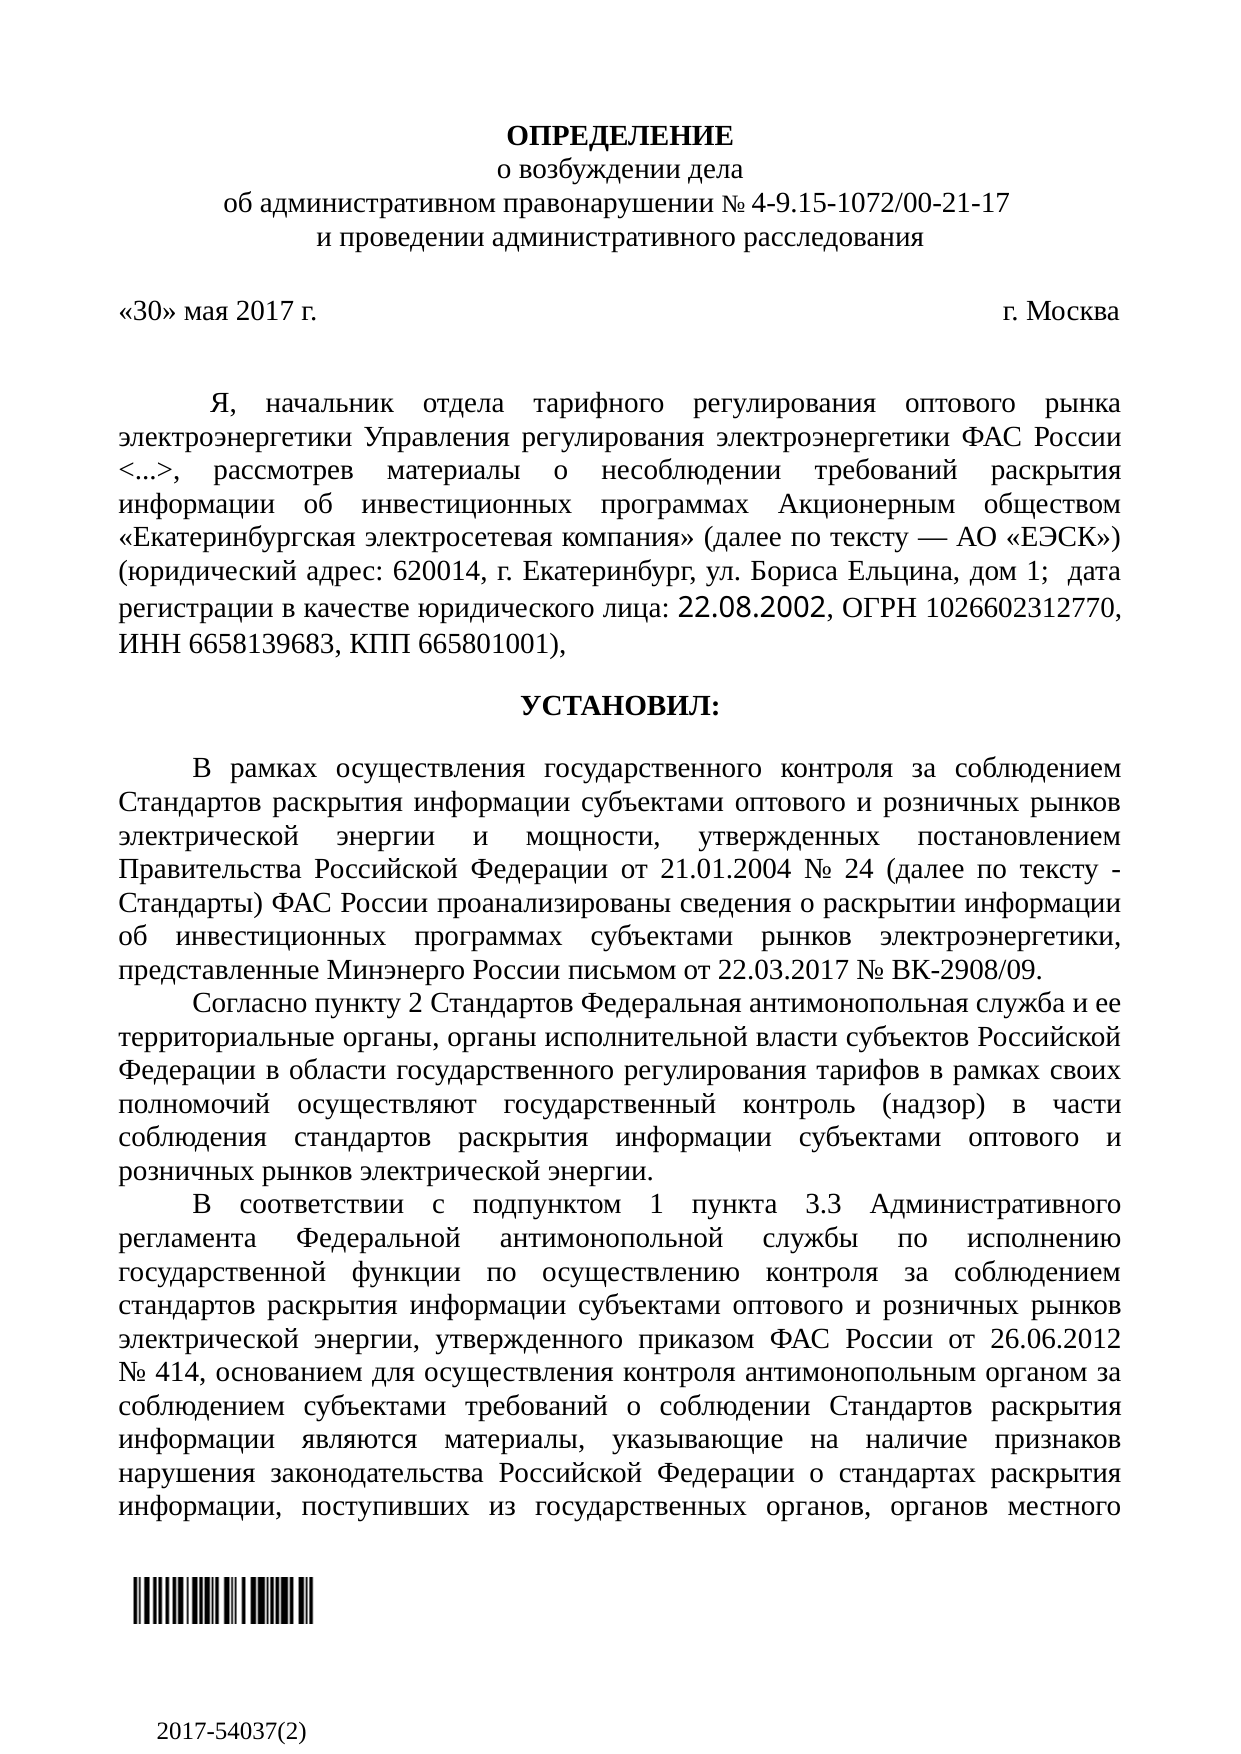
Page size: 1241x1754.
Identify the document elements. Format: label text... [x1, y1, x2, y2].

text «30» мая 2017 г. г. Москва [118, 293, 1122, 327]
text УСТАНОВИЛ: [118, 688, 1122, 722]
text В соответствии с подпунктом 1 пункта 3.3 Административного регламента Федеральной антимонопольной службы по исполнению государственной функции по осуществлению контроля за соблюдением стандартов раскрытия информации субъектами оптового и розничных рынков электрической энергии, утвержденного приказом ФАС России от 26.06.2012 № 414, основанием для осуществления контроля антимонопольным органом за соблюдением субъектами требований о соблюдении Стандартов раскрытия информации являются материалы, указывающие на наличие признаков нарушения законодательства Российской Федерации о стандартах раскрытия информации, поступивших из государственных органов, органов местного [118, 1187, 1122, 1522]
text об административном правонарушении № 4-9.15-1072/00-21-17 [118, 185, 1122, 219]
text В рамках осуществления государственного контроля за соблюдением Стандартов раскрытия информации субъектами оптового и розничных рынков электрической энергии и мощности, утвержденных постановлением Правительства Российской Федерации от 21.01.2004 № 24 (далее по тексту - Стандарты) ФАС России проанализированы сведения о раскрытии информации об инвестиционных программах субъектами рынков электроэнергетики, представленные Минэнерго России письмом от 22.03.2017 № ВК-2908/09. [118, 751, 1122, 985]
text Согласно пункту 2 Стандартов Федеральная антимонопольная служба и ее территориальные органы, органы исполнительной власти субъектов Российской Федерации в области государственного регулирования тарифов в рамках своих полномочий осуществляют государственный контроль (надзор) в части соблюдения стандартов раскрытия информации субъектами оптового и розничных рынков электрической энергии. [118, 985, 1122, 1187]
text и проведении административного расследования [118, 219, 1122, 252]
picture [118, 1577, 331, 1624]
text о возбуждении дела [118, 152, 1122, 185]
text ОПРЕДЕЛЕНИЕ [118, 118, 1122, 152]
text Я, начальник отдела тарифного регулирования оптового рынка электроэнергетики Управления регулирования электроэнергетики ФАС России <...>, рассмотрев материалы о несоблюдении требований раскрытия информации об инвестиционных программах Акционерным обществом «Екатеринбургская электросетевая компания» (далее по тексту — АО «ЕЭСК») (юридический адрес: 620014, г. Екатеринбург, ул. Бориса Ельцина, дом 1; дата регистрации в качестве юридического лица: 22.08.2002, ОГРН 1026602312770, ИНН 6658139683, КПП 665801001), [118, 385, 1122, 659]
